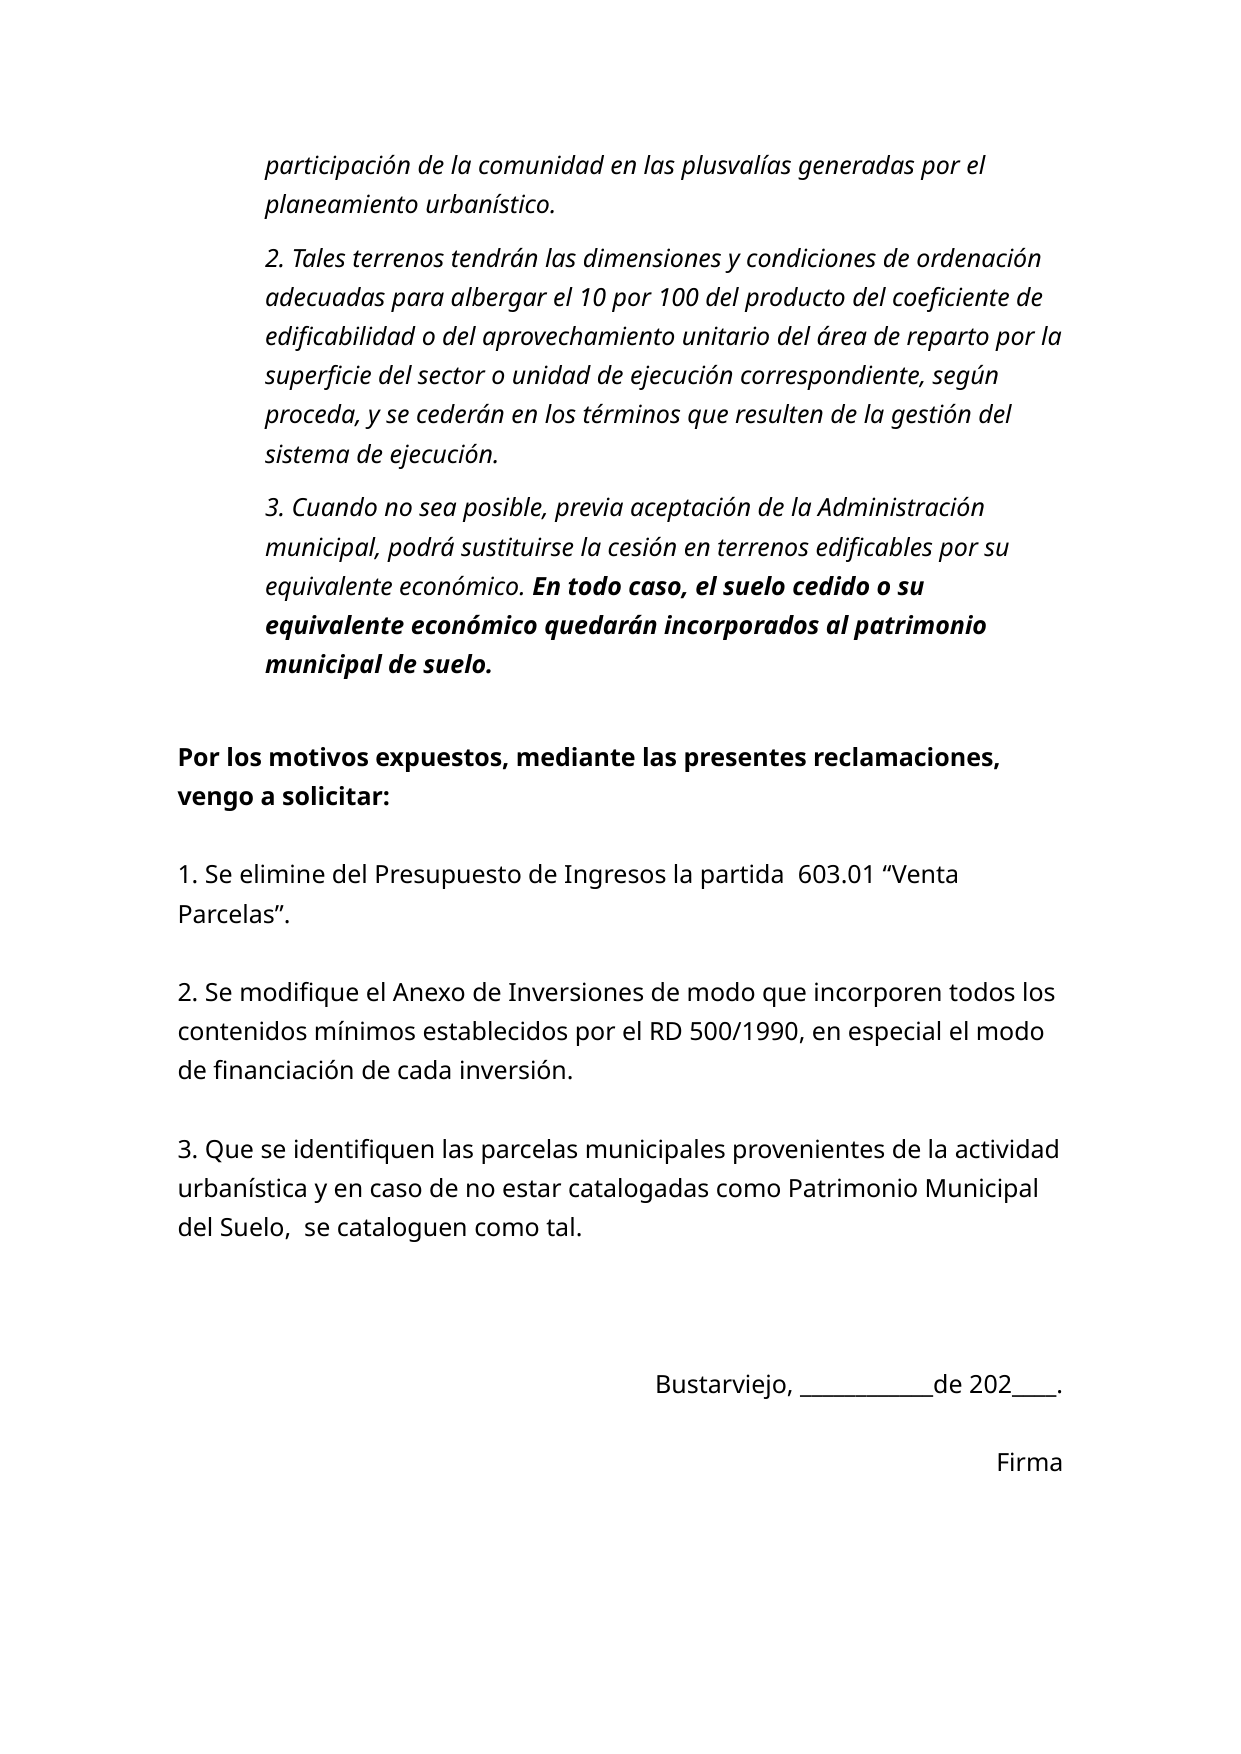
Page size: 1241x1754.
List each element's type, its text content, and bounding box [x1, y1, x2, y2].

text 2. Se modifique el Anexo de Inversiones de modo que incorporen todos los contenidos mínimos establecidos por el RD 500/1990, en especial el modo de financiación de cada inversión. [177, 975, 1063, 1087]
text 3. Cuando no sea posible, previa aceptación de la Administración municipal, podrá sustituirse la cesión en terrenos edificables por su equivalente económico. En todo caso, el suelo cedido o su equivalente económico quedarán incorporados al patrimonio municipal de suelo. [265, 490, 1063, 681]
text 1. Se elimine del Presupuesto de Ingresos la partida 603.01 “Venta Parcelas”. [177, 857, 1063, 930]
text Bustarviejo, ____________de 202____. [177, 1366, 1063, 1400]
text 3. Que se identifiquen las parcelas municipales provenientes de la actividad urbanística y en caso de no estar catalogadas como Patrimonio Municipal del Suelo, se cataloguen como tal. [177, 1131, 1063, 1244]
text Por los motivos expuestos, mediante las presentes reclamaciones, vengo a solicitar: [177, 740, 1063, 813]
text participación de la comunidad en las plusvalías generadas por el planeamiento urbanístico. [265, 148, 1063, 221]
text Firma [177, 1445, 1063, 1479]
text 2. Tales terrenos tendrán las dimensiones y condiciones de ordenación adecuadas para albergar el 10 por 100 del producto del coeficiente de edificabilidad o del aprovechamiento unitario del área de reparto por la superficie del sector o unidad de ejecución correspondiente, según proceda, y se cederán en los términos que resulten de la gestión del sistema de ejecución. [265, 241, 1063, 470]
